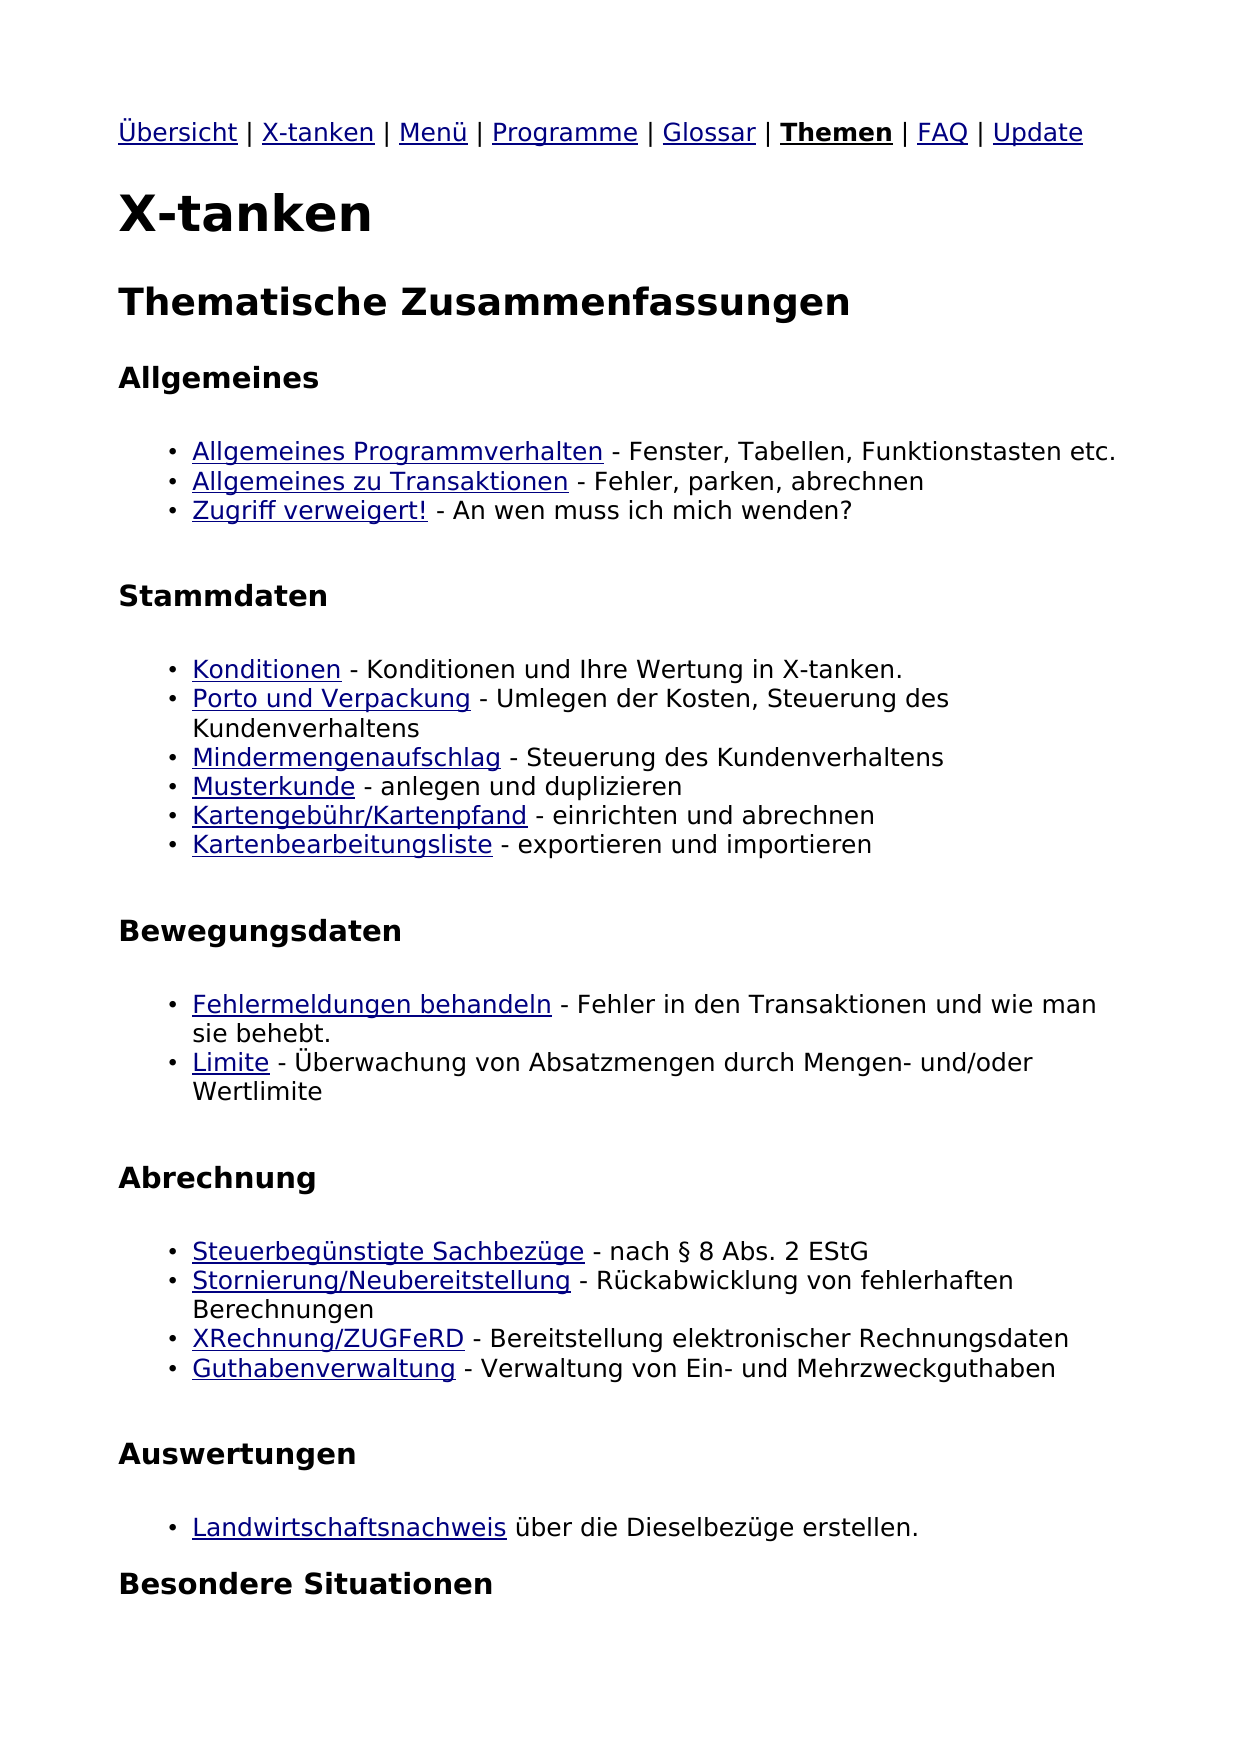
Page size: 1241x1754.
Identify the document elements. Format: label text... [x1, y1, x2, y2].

list Musterkunde - anlegen und duplizieren [177, 772, 1122, 801]
list Porto und Verpackung - Umlegen der Kosten, Steuerung des Kundenverhaltens [177, 685, 1122, 743]
list Kartengebühr/Kartenpfand - einrichten und abrechnen [177, 801, 1122, 831]
subtitle Besondere Situationen [118, 1568, 1122, 1602]
list XRechnung/ZUGFeRD - Bereitstellung elektronischer Rechnungsdaten [177, 1325, 1122, 1354]
list Fehlermeldungen behandeln - Fehler in den Transaktionen und wie man sie behebt. [177, 990, 1122, 1048]
list Steuerbegünstigte Sachbezüge - nach § 8 Abs. 2 EStG [177, 1237, 1122, 1266]
list Mindermengenaufschlag - Steuerung des Kundenverhaltens [177, 743, 1122, 772]
subtitle Stammdaten [118, 579, 1122, 613]
subtitle Thematische Zusammenfassungen [118, 281, 1122, 324]
list Limite - Überwachung von Absatzmengen durch Mengen- und/oder Wertlimite [177, 1048, 1122, 1107]
list Landwirtschaftsnachweis über die Dieselbezüge erstellen. [177, 1513, 1122, 1543]
list Guthabenverwaltung - Verwaltung von Ein- und Mehrzweckguthaben [177, 1354, 1122, 1383]
subtitle Allgemeines [118, 362, 1122, 396]
subtitle Abrechnung [118, 1161, 1122, 1195]
list Allgemeines zu Transaktionen - Fehler, parken, abrechnen [177, 467, 1122, 496]
subtitle X-tanken [118, 185, 1122, 243]
text Übersicht | X-tanken | Menü | Programme | Glossar | Themen | FAQ | Update [118, 118, 1122, 147]
list Kartenbearbeitungsliste - exportieren und importieren [177, 831, 1122, 860]
subtitle Bewegungsdaten [118, 914, 1122, 948]
subtitle Auswertungen [118, 1437, 1122, 1471]
list Allgemeines Programmverhalten - Fenster, Tabellen, Funktionstasten etc. [177, 438, 1122, 467]
list Konditionen - Konditionen und Ihre Wertung in X-tanken. [177, 656, 1122, 685]
list Stornierung/Neubereitstellung - Rückabwicklung von fehlerhaften Berechnungen [177, 1266, 1122, 1325]
list Zugriff verweigert! - An wen muss ich mich wenden? [177, 496, 1122, 525]
